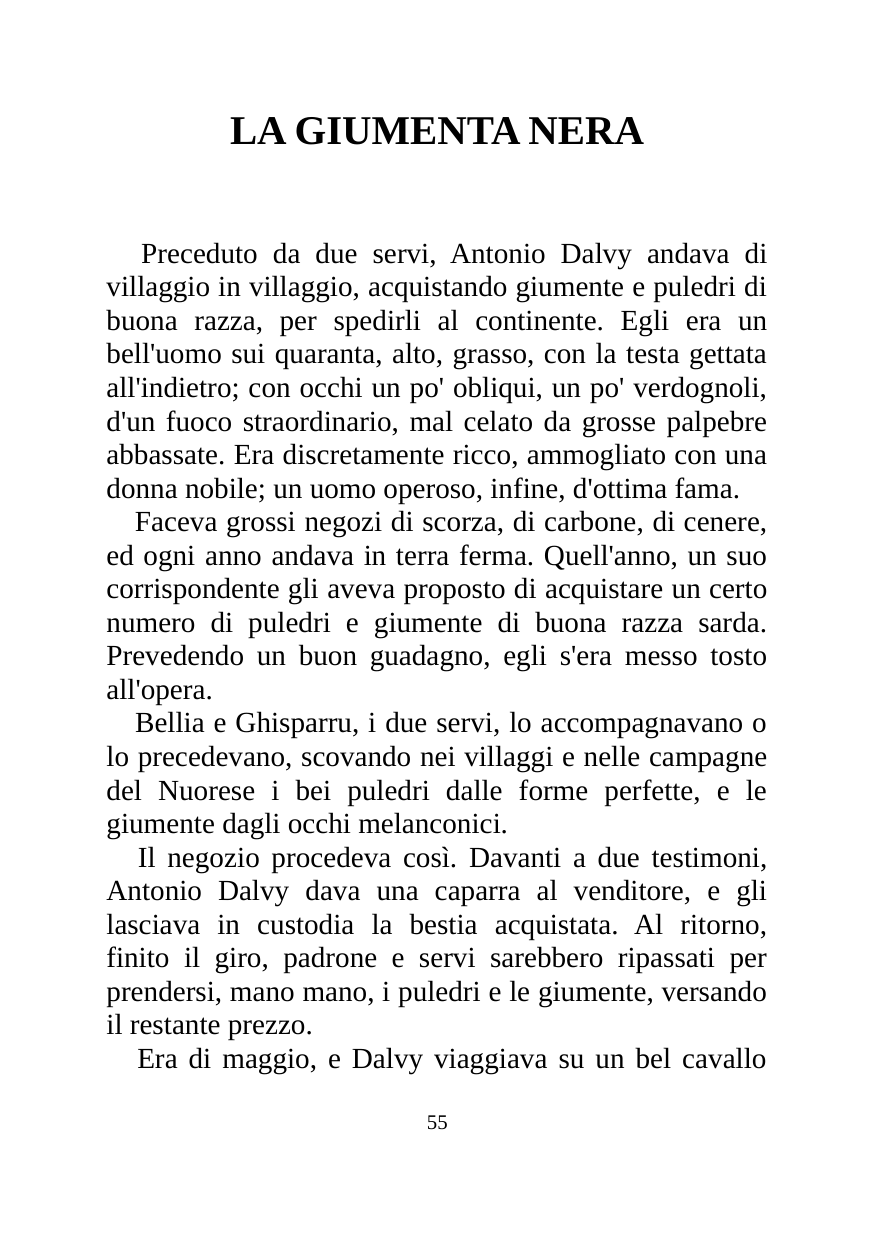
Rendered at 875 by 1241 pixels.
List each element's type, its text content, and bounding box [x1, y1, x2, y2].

subtitle LA GIUMENTA NERA [106, 106, 768, 153]
text Il negozio procedeva così. Davanti a due testimoni, Antonio Dalvy dava una caparra al venditore, e gli lasciava in custodia la bestia acquistata. Al ritorno, finito il giro, padrone e servi sarebbero ripassati per prendersi, mano mano, i puledri e le giumente, versando il restante prezzo. [106, 840, 768, 1041]
text Faceva grossi negozi di scorza, di carbone, di cenere, ed ogni anno andava in terra ferma. Quell'anno, un suo corrispondente gli aveva proposto di acquistare un certo numero di puledri e giumente di buona razza sarda. Prevedendo un buon guadagno, egli s'era messo tosto all'opera. [106, 504, 768, 706]
text Bellia e Ghisparru, i due servi, lo accompagnavano o lo precedevano, scovando nei villaggi e nelle campagne del Nuorese i bei puledri dalle forme perfette, e le giumente dagli occhi melanconici. [106, 706, 768, 840]
text Era di maggio, e Dalvy viaggiava su un bel cavallo [106, 1041, 768, 1074]
text Preceduto da due servi, Antonio Dalvy andava di villaggio in villaggio, acquistando giumente e puledri di buona razza, per spedirli al continente. Egli era un bell'uomo sui quaranta, alto, grasso, con la testa gettata all'indietro; con occhi un po' obliqui, un po' verdognoli, d'un fuoco straordinario, mal celato da grosse palpebre abbassate. Era discretamente ricco, ammogliato con una donna nobile; un uomo operoso, infine, d'ottima fama. [106, 236, 768, 504]
